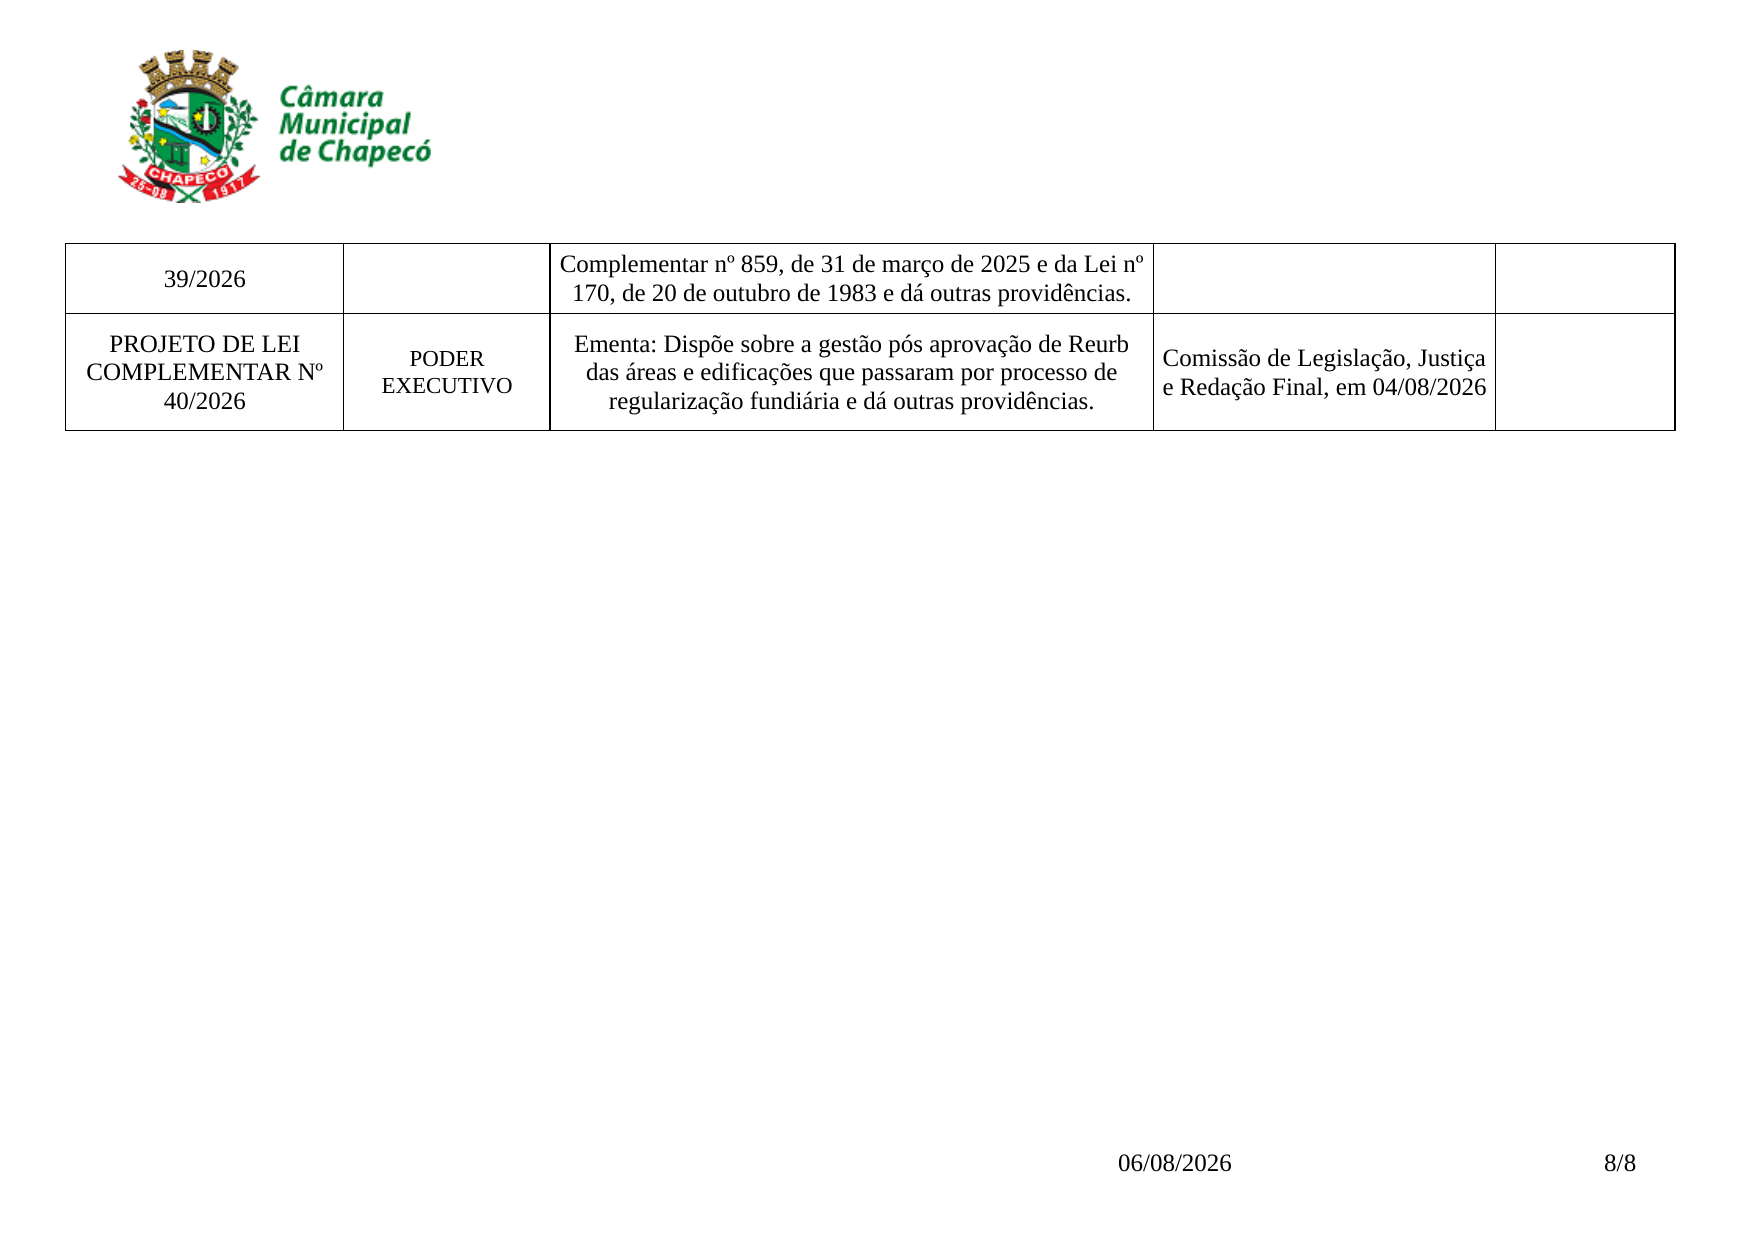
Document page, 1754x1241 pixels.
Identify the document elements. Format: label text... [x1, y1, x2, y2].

table_cell Ementa: Dispõe sobre a gestão pós aprovação de Reurb das áreas e edificações que passaram por processo de regularização fundiária e dá outras providências. [551, 314, 1153, 430]
picture [118, 50, 431, 203]
table_cell PODER EXECUTIVO [344, 314, 549, 430]
table_cell 39/2026 [66, 244, 343, 313]
table_cell [1154, 244, 1495, 313]
table_cell Complementar nº 859, de 31 de março de 2025 e da Lei nº 170, de 20 de outubro de 1983 e dá outras providências. [551, 244, 1153, 313]
table_cell [1496, 244, 1674, 313]
table_cell [1496, 314, 1674, 430]
table_cell [344, 244, 549, 313]
table_cell PROJETO DE LEI COMPLEMENTAR Nº 40/2026 [66, 314, 343, 430]
table_cell Comissão de Legislação, Justiça e Redação Final, em 04/08/2026 [1154, 314, 1495, 430]
